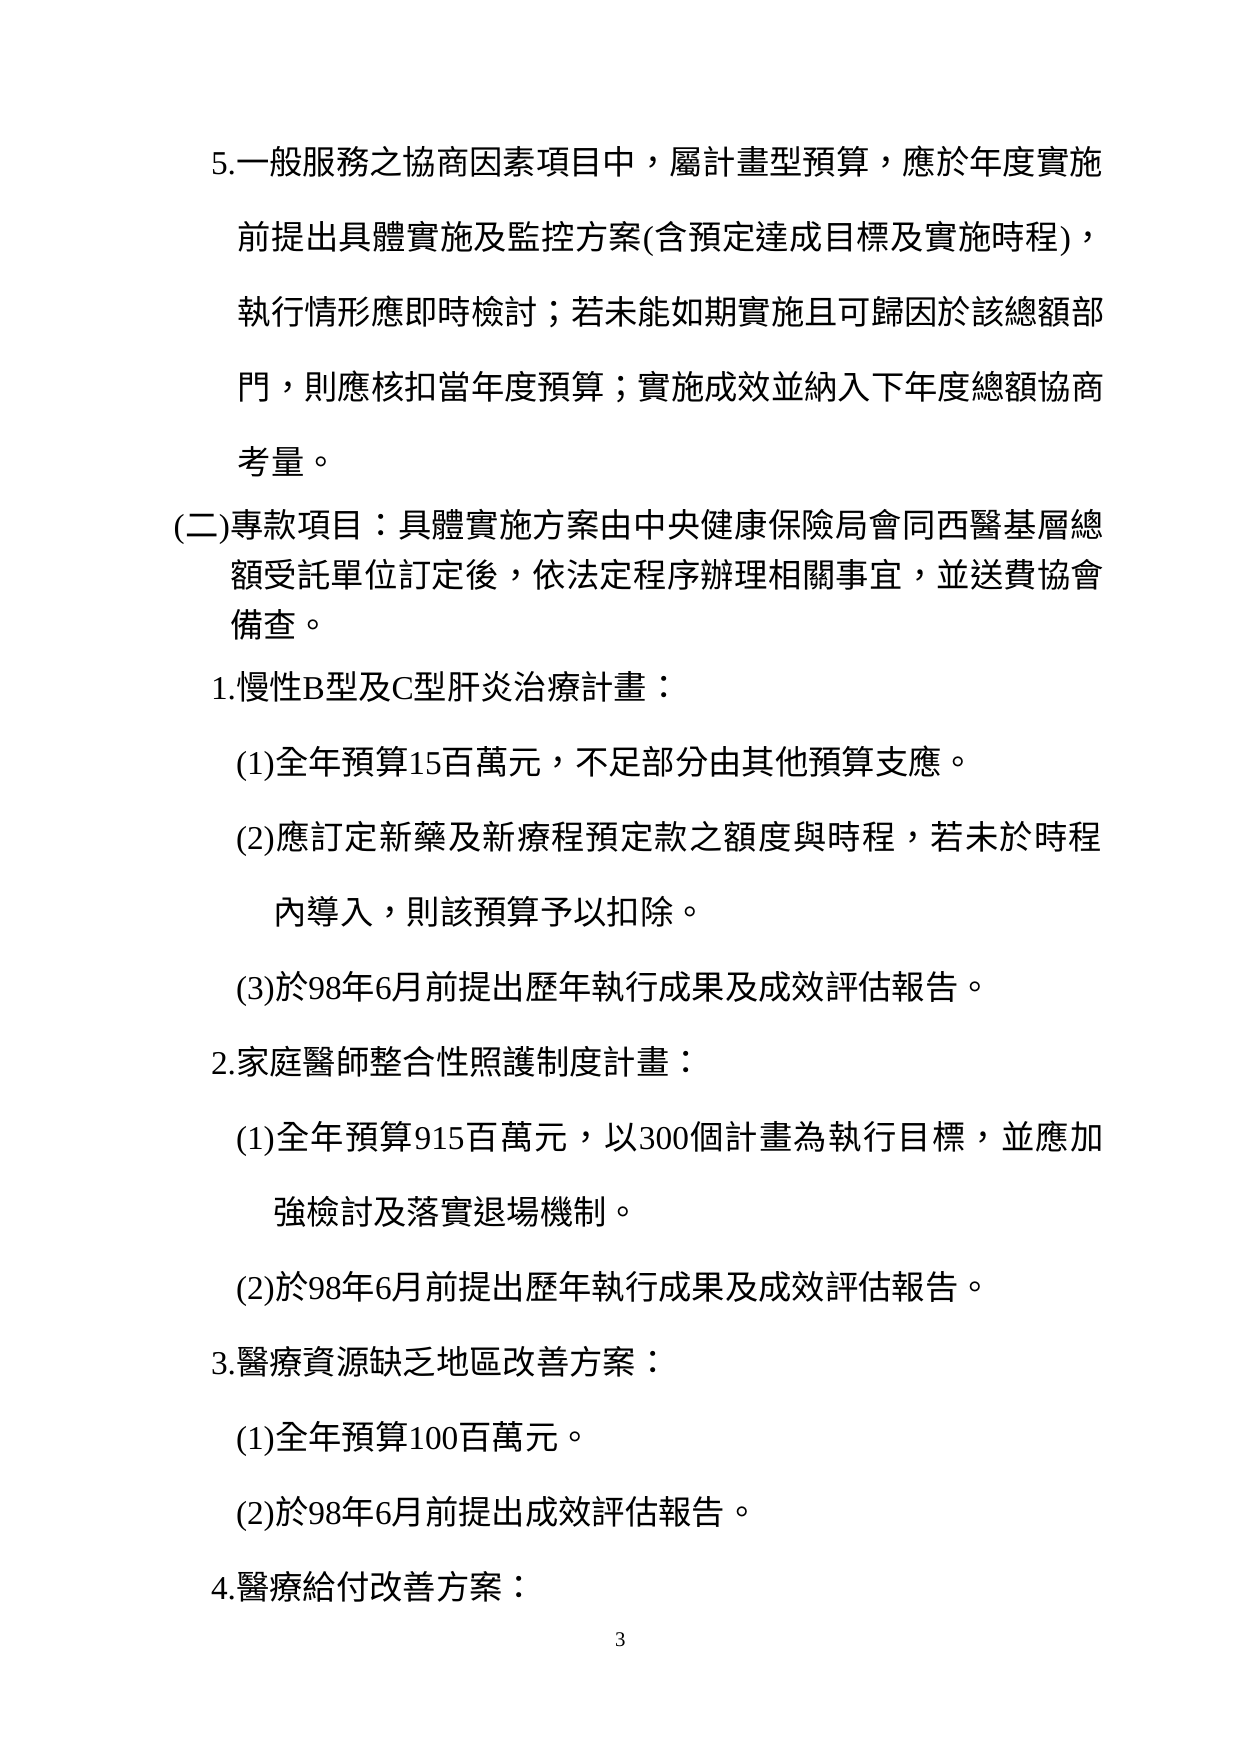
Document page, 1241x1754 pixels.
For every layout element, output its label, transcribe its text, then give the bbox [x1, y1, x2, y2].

text 5.一般服務之協商因素項目中，屬計畫型預算，應於年度實施前提出具體實施及監控方案(含預定達成目標及實施時程)，執行情形應即時檢討；若未能如期實施且可歸因於該總額部門，則應核扣當年度預算；實施成效並納入下年度總額協商考量。 [211, 123, 1104, 498]
text (2)於98年6月前提出成效評估報告。 [236, 1473, 1104, 1548]
text 1.慢性B型及C型肝炎治療計畫： [211, 648, 1104, 723]
text (2)於98年6月前提出歷年執行成果及成效評估報告。 [236, 1248, 1104, 1323]
text (二)專款項目：具體實施方案由中央健康保險局會同西醫基層總額受託單位訂定後，依法定程序辦理相關事宜，並送費協會備查。 [173, 498, 1104, 648]
text (1)全年預算100百萬元。 [236, 1398, 1104, 1473]
text (1)全年預算15百萬元，不足部分由其他預算支應。 [236, 723, 1104, 798]
text 3.醫療資源缺乏地區改善方案： [211, 1323, 1104, 1398]
text 2.家庭醫師整合性照護制度計畫： [211, 1023, 1104, 1098]
text (1)全年預算915百萬元，以300個計畫為執行目標，並應加強檢討及落實退場機制。 [236, 1098, 1104, 1248]
text 4.醫療給付改善方案： [211, 1548, 1104, 1623]
text (3)於98年6月前提出歷年執行成果及成效評估報告。 [236, 948, 1104, 1023]
text (2)應訂定新藥及新療程預定款之額度與時程，若未於時程內導入，則該預算予以扣除。 [236, 798, 1104, 948]
